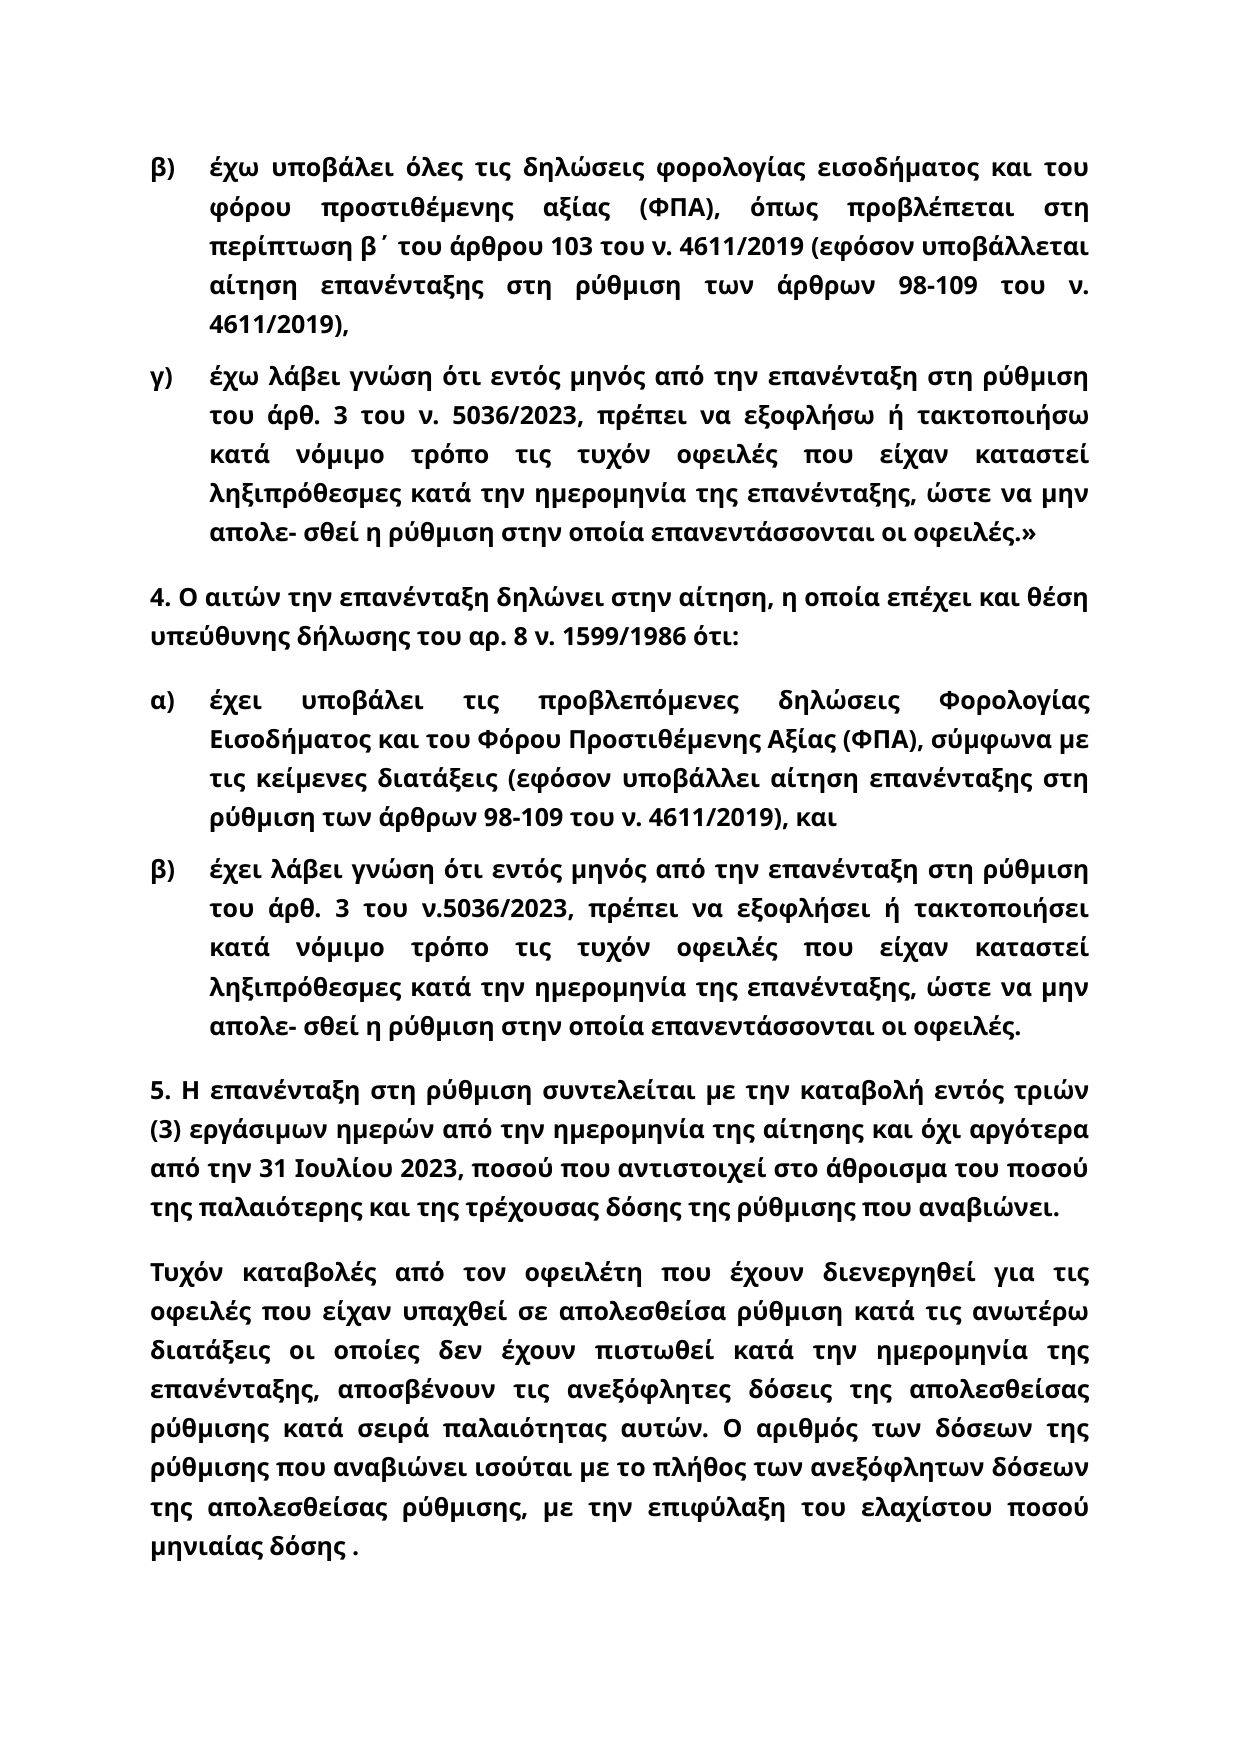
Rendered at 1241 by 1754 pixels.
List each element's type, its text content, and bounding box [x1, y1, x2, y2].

list β) έχω υποβάλει όλες τις δηλώσεις φορολογίας εισοδήματος και του φόρου προστιθέμενης αξίας (ΦΠΑ), όπως προβλέπεται στη περίπτωση β΄ του άρθρου 103 του ν. 4611/2019 (εφόσον υποβάλλεται αίτηση επανένταξης στη ρύθμιση των άρθρων 98-109 του ν. 4611/2019), [150, 150, 1090, 341]
text Τυχόν καταβολές από τον οφειλέτη που έχουν διενεργηθεί για τις οφειλές που είχαν υπαχθεί σε απολεσθείσα ρύθμιση κατά τις ανωτέρω διατάξεις οι οποίες δεν έχουν πιστωθεί κατά την ημερομηνία της επανένταξης, αποσβένουν τις ανεξόφλητες δόσεις της απολεσθείσας ρύθμισης κατά σειρά παλαιότητας αυτών. Ο αριθμός των δόσεων της ρύθμισης που αναβιώνει ισούται με το πλήθος των ανεξόφλητων δόσεων της απολεσθείσας ρύθμισης, με την επιφύλαξη του ελαχίστου ποσού μηνιαίας δόσης . [150, 1254, 1090, 1562]
text 5. Η επανένταξη στη ρύθμιση συντελείται με την καταβολή εντός τριών (3) εργάσιμων ημερών από την ημερομηνία της αίτησης και όχι αργότερα από την 31 Ιουλίου 2023, ποσού που αντιστοιχεί στο άθροισμα του ποσού της παλαιότερης και της τρέχουσας δόσης της ρύθμισης που αναβιώνει. [150, 1072, 1090, 1224]
list β) έχει λάβει γνώση ότι εντός μηνός από την επανένταξη στη ρύθμιση του άρθ. 3 του ν.5036/2023, πρέπει να εξοφλήσει ή τακτοποιήσει κατά νόμιμο τρόπο τις τυχόν οφειλές που είχαν καταστεί ληξιπρόθεσμες κατά την ημερομηνία της επανένταξης, ώστε να μην απολε- σθεί η ρύθμιση στην οποία επανεντάσσονται οι οφειλές. [150, 852, 1090, 1042]
list α) έχει υποβάλει τις προβλεπόμενες δηλώσεις Φορολογίας Εισοδήματος και του Φόρου Προστιθέμενης Αξίας (ΦΠΑ), σύμφωνα με τις κείμενες διατάξεις (εφόσον υποβάλλει αίτηση επανένταξης στη ρύθμιση των άρθρων 98-109 του ν. 4611/2019), και [150, 682, 1090, 834]
list γ) έχω λάβει γνώση ότι εντός μηνός από την επανένταξη στη ρύθμιση του άρθ. 3 του ν. 5036/2023, πρέπει να εξοφλήσω ή τακτοποιήσω κατά νόμιμο τρόπο τις τυχόν οφειλές που είχαν καταστεί ληξιπρόθεσμες κατά την ημερομηνία της επανένταξης, ώστε να μην απολε- σθεί η ρύθμιση στην οποία επανεντάσσονται οι οφειλές.» [150, 358, 1090, 549]
text 4. Ο αιτών την επανένταξη δηλώνει στην αίτηση, η οποία επέχει και θέση υπεύθυνης δήλωσης του αρ. 8 ν. 1599/1986 ότι: [150, 579, 1090, 652]
